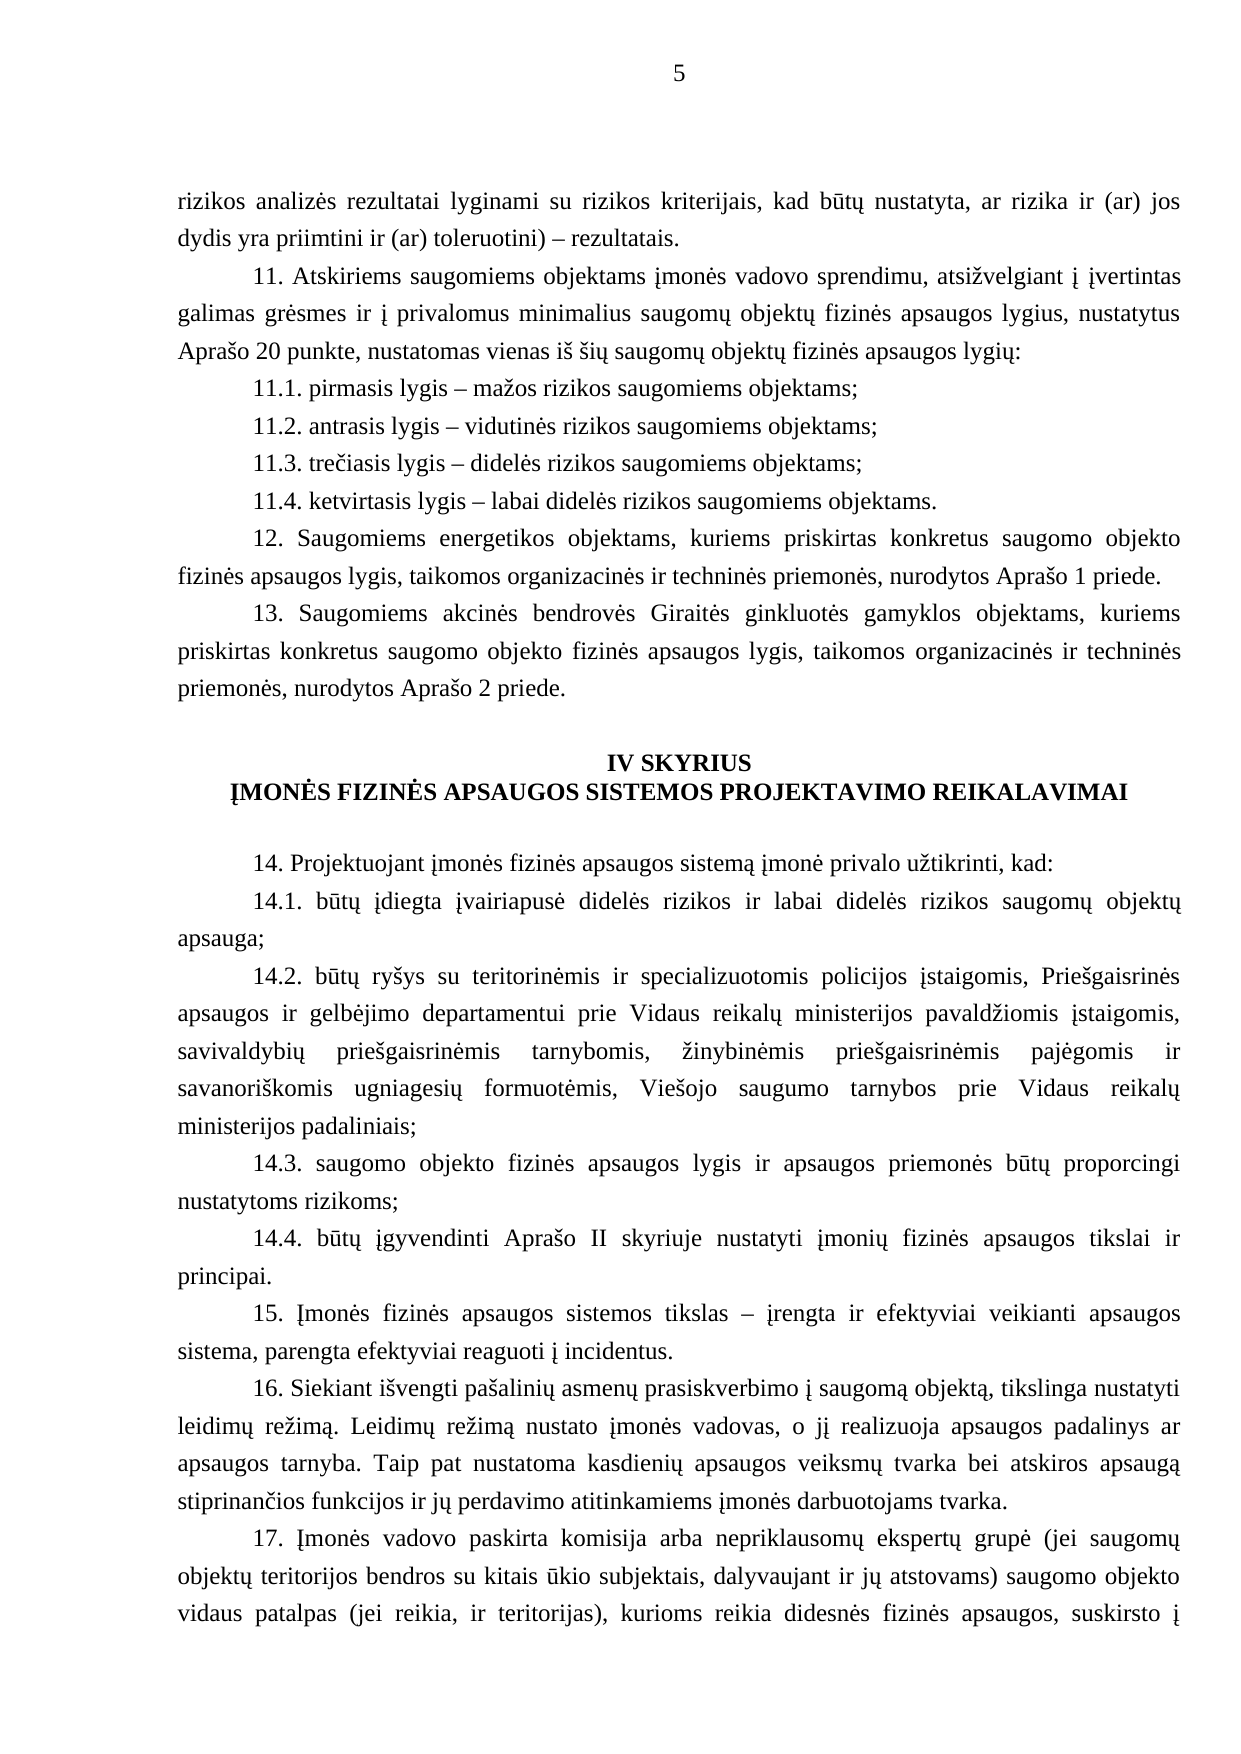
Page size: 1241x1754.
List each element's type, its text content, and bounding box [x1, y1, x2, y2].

text IV SKYRIUS [177, 740, 1181, 777]
text 14.3. saugomo objekto fizinės apsaugos lygis ir apsaugos priemonės būtų proporcingi nustatytoms rizikoms; [177, 1139, 1181, 1214]
text 11. Atskiriems saugomiems objektams įmonės vadovo sprendimu, atsižvelgiant į įvertintas galimas grėsmes ir į privalomus minimalius saugomų objektų fizinės apsaugos lygius, nustatytus Aprašo 20 punkte, nustatomas vienas iš šių saugomų objektų fizinės apsaugos lygių: [177, 252, 1181, 365]
text 15. Įmonės fizinės apsaugos sistemos tikslas – įrengta ir efektyviai veikianti apsaugos sistema, parengta efektyviai reaguoti į incidentus. [177, 1289, 1181, 1364]
text 11.1. pirmasis lygis – mažos rizikos saugomiems objektams; [177, 365, 1181, 402]
text rizikos analizės rezultatai lyginami su rizikos kriterijais, kad būtų nustatyta, ar rizika ir (ar) jos dydis yra priimtini ir (ar) toleruotini) – rezultatais. [177, 177, 1181, 252]
text 14. Projektuojant įmonės fizinės apsaugos sistemą įmonė privalo užtikrinti, kad: [177, 839, 1181, 877]
text 13. Saugomiems akcinės bendrovės Giraitės ginkluotės gamyklos objektams, kuriems priskirtas konkretus saugomo objekto fizinės apsaugos lygis, taikomos organizacinės ir techninės priemonės, nurodytos Aprašo 2 priede. [177, 590, 1181, 702]
text 12. Saugomiems energetikos objektams, kuriems priskirtas konkretus saugomo objekto fizinės apsaugos lygis, taikomos organizacinės ir techninės priemonės, nurodytos Aprašo 1 priede. [177, 515, 1181, 590]
text 16. Siekiant išvengti pašalinių asmenų prasiskverbimo į saugomą objektą, tikslinga nustatyti leidimų režimą. Leidimų režimą nustato įmonės vadovas, o jį realizuoja apsaugos padalinys ar apsaugos tarnyba. Taip pat nustatoma kasdienių apsaugos veiksmų tvarka bei atskiros apsaugą stiprinančios funkcijos ir jų perdavimo atitinkamiems įmonės darbuotojams tvarka. [177, 1364, 1181, 1514]
text 14.1. būtų įdiegta įvairiapusė didelės rizikos ir labai didelės rizikos saugomų objektų apsauga; [177, 877, 1181, 952]
text 11.3. trečiasis lygis – didelės rizikos saugomiems objektams; [177, 440, 1181, 477]
text 17. Įmonės vadovo paskirta komisija arba nepriklausomų ekspertų grupė (jei saugomų objektų teritorijos bendros su kitais ūkio subjektais, dalyvaujant ir jų atstovams) saugomo objekto vidaus patalpas (jei reikia, ir teritorijas), kurioms reikia didesnės fizinės apsaugos, suskirsto į [177, 1514, 1181, 1627]
text 11.2. antrasis lygis – vidutinės rizikos saugomiems objektams; [177, 402, 1181, 440]
text 11.4. ketvirtasis lygis – labai didelės rizikos saugomiems objektams. [177, 477, 1181, 515]
text 14.4. būtų įgyvendinti Aprašo II skyriuje nustatyti įmonių fizinės apsaugos tikslai ir principai. [177, 1214, 1181, 1289]
text 14.2. būtų ryšys su teritorinėmis ir specializuotomis policijos įstaigomis, Priešgaisrinės apsaugos ir gelbėjimo departamentui prie Vidaus reikalų ministerijos pavaldžiomis įstaigomis, savivaldybių priešgaisrinėmis tarnybomis, žinybinėmis priešgaisrinėmis pajėgomis ir savanoriškomis ugniagesių formuotėmis, Viešojo saugumo tarnybos prie Vidaus reikalų ministerijos padaliniais; [177, 952, 1181, 1139]
text ĮMONĖS FIZINĖS apSAUGOS SISTEMOS PROJEKTAVIMO REIKALAVIMAI [177, 777, 1181, 806]
